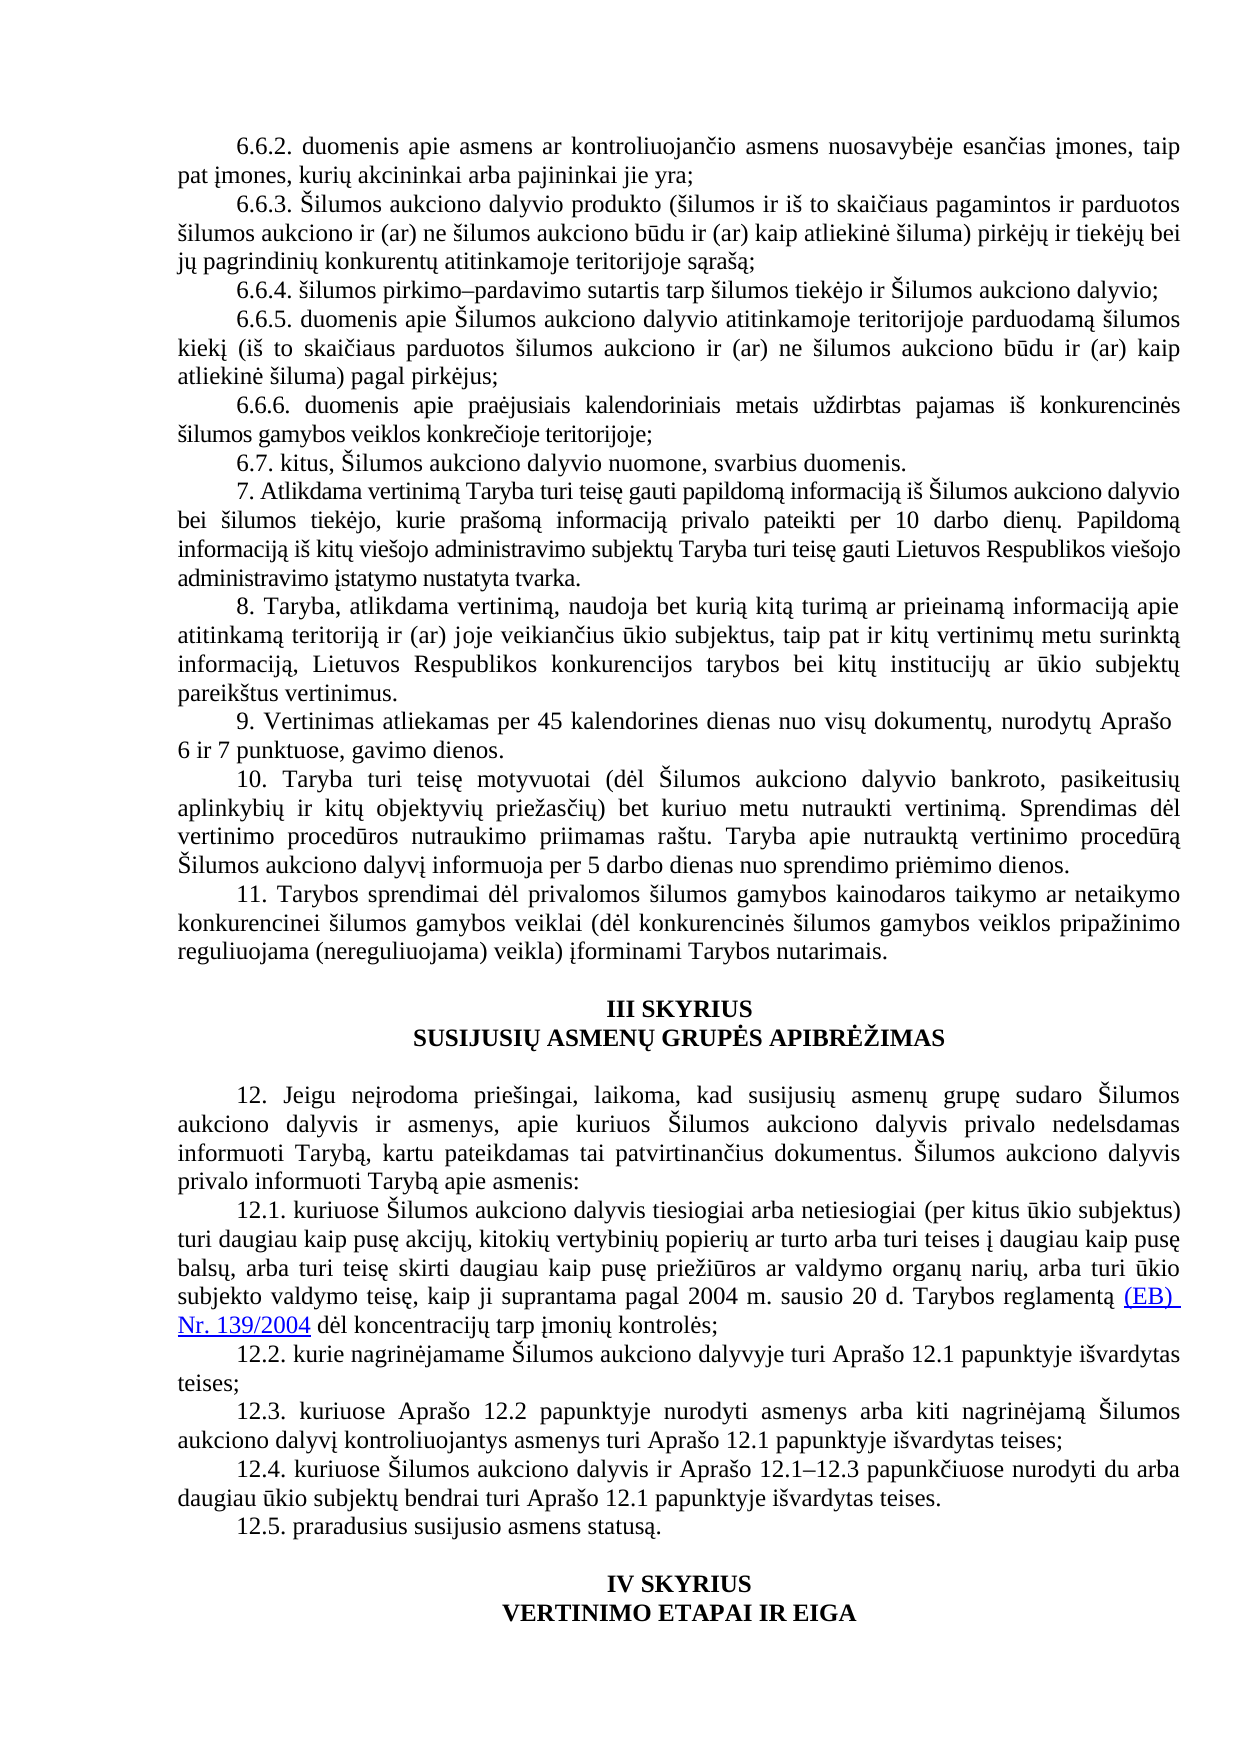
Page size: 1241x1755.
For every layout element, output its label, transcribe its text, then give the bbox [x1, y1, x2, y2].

text 12.5. praradusius susijusio asmens statusą. [177, 1511, 1181, 1540]
text III SKYRIUS [177, 994, 1181, 1023]
text 7. Atlikdama vertinimą Taryba turi teisę gauti papildomą informaciją iš Šilumos aukciono dalyvio bei šilumos tiekėjo, kurie prašomą informaciją privalo pateikti per 10 darbo dienų. Papildomą informaciją iš kitų viešojo administravimo subjektų Taryba turi teisę gauti Lietuvos Respublikos viešojo administravimo įstatymo nustatyta tvarka. [177, 476, 1181, 591]
text 6.7. kitus, Šilumos aukciono dalyvio nuomone, svarbius duomenis. [177, 448, 1181, 476]
text 12.4. kuriuose Šilumos aukciono dalyvis ir Aprašo 12.1–12.3 papunkčiuose nurodyti du arba daugiau ūkio subjektų bendrai turi Aprašo 12.1 papunktyje išvardytas teises. [177, 1454, 1181, 1511]
text 12.3. kuriuose Aprašo 12.2 papunktyje nurodyti asmenys arba kiti nagrinėjamą Šilumos aukciono dalyvį kontroliuojantys asmenys turi Aprašo 12.1 papunktyje išvardytas teises; [177, 1396, 1181, 1454]
text 6.6.6. duomenis apie praėjusiais kalendoriniais metais uždirbtas pajamas iš konkurencinės šilumos gamybos veiklos konkrečioje teritorijoje; [177, 390, 1181, 448]
text 6.6.5. duomenis apie Šilumos aukciono dalyvio atitinkamoje teritorijoje parduodamą šilumos kiekį (iš to skaičiaus parduotos šilumos aukciono ir (ar) ne šilumos aukciono būdu ir (ar) kaip atliekinė šiluma) pagal pirkėjus; [177, 304, 1181, 390]
text 6.6.3. Šilumos aukciono dalyvio produkto (šilumos ir iš to skaičiaus pagamintos ir parduotos šilumos aukciono ir (ar) ne šilumos aukciono būdu ir (ar) kaip atliekinė šiluma) pirkėjų ir tiekėjų bei jų pagrindinių konkurentų atitinkamoje teritorijoje sąrašą; [177, 189, 1181, 275]
text 8. Taryba, atlikdama vertinimą, naudoja bet kurią kitą turimą ar prieinamą informaciją apie atitinkamą teritoriją ir (ar) joje veikiančius ūkio subjektus, taip pat ir kitų vertinimų metu surinktą informaciją, Lietuvos Respublikos konkurencijos tarybos bei kitų institucijų ar ūkio subjektų pareikštus vertinimus. [177, 591, 1181, 706]
text 11. Tarybos sprendimai dėl privalomos šilumos gamybos kainodaros taikymo ar netaikymo konkurencinei šilumos gamybos veiklai (dėl konkurencinės šilumos gamybos veiklos pripažinimo reguliuojama (nereguliuojama) veikla) įforminami Tarybos nutarimais. [177, 879, 1181, 965]
text 10. Taryba turi teisę motyvuotai (dėl Šilumos aukciono dalyvio bankroto, pasikeitusių aplinkybių ir kitų objektyvių priežasčių) bet kuriuo metu nutraukti vertinimą. Sprendimas dėl vertinimo procedūros nutraukimo priimamas raštu. Taryba apie nutrauktą vertinimo procedūrą Šilumos aukciono dalyvį informuoja per 5 darbo dienas nuo sprendimo priėmimo dienos. [177, 764, 1181, 879]
text vertinimo etapai ir eiga [177, 1598, 1181, 1626]
text IV SKYRIUS [177, 1569, 1181, 1598]
text SUSIJUSIŲ ASMENŲ GRUPĖS APIBRĖŽIMAS [177, 1023, 1181, 1051]
text 6.6.4. šilumos pirkimo–pardavimo sutartis tarp šilumos tiekėjo ir Šilumos aukciono dalyvio; [177, 275, 1181, 304]
text 9. Vertinimas atliekamas per 45 kalendorines dienas nuo visų dokumentų, nurodytų Aprašo 6 ir 7 punktuose, gavimo dienos. [177, 706, 1181, 764]
text 12.2. kurie nagrinėjamame Šilumos aukciono dalyvyje turi Aprašo 12.1 papunktyje išvardytas teises; [177, 1339, 1181, 1396]
text 6.6.2. duomenis apie asmens ar kontroliuojančio asmens nuosavybėje esančias įmones, taip pat įmones, kurių akcininkai arba pajininkai jie yra; [177, 131, 1181, 189]
text 12. Jeigu neįrodoma priešingai, laikoma, kad susijusių asmenų grupę sudaro Šilumos aukciono dalyvis ir asmenys, apie kuriuos Šilumos aukciono dalyvis privalo nedelsdamas informuoti Tarybą, kartu pateikdamas tai patvirtinančius dokumentus. Šilumos aukciono dalyvis privalo informuoti Tarybą apie asmenis: [177, 1080, 1181, 1195]
text 12.1. kuriuose Šilumos aukciono dalyvis tiesiogiai arba netiesiogiai (per kitus ūkio subjektus) turi daugiau kaip pusę akcijų, kitokių vertybinių popierių ar turto arba turi teises į daugiau kaip pusę balsų, arba turi teisę skirti daugiau kaip pusę priežiūros ar valdymo organų narių, arba turi ūkio subjekto valdymo teisę, kaip ji suprantama pagal 2004 m. sausio 20 d. Tarybos reglamentą (EB) Nr. 139/2004 dėl koncentracijų tarp įmonių kontrolės; [177, 1195, 1181, 1339]
